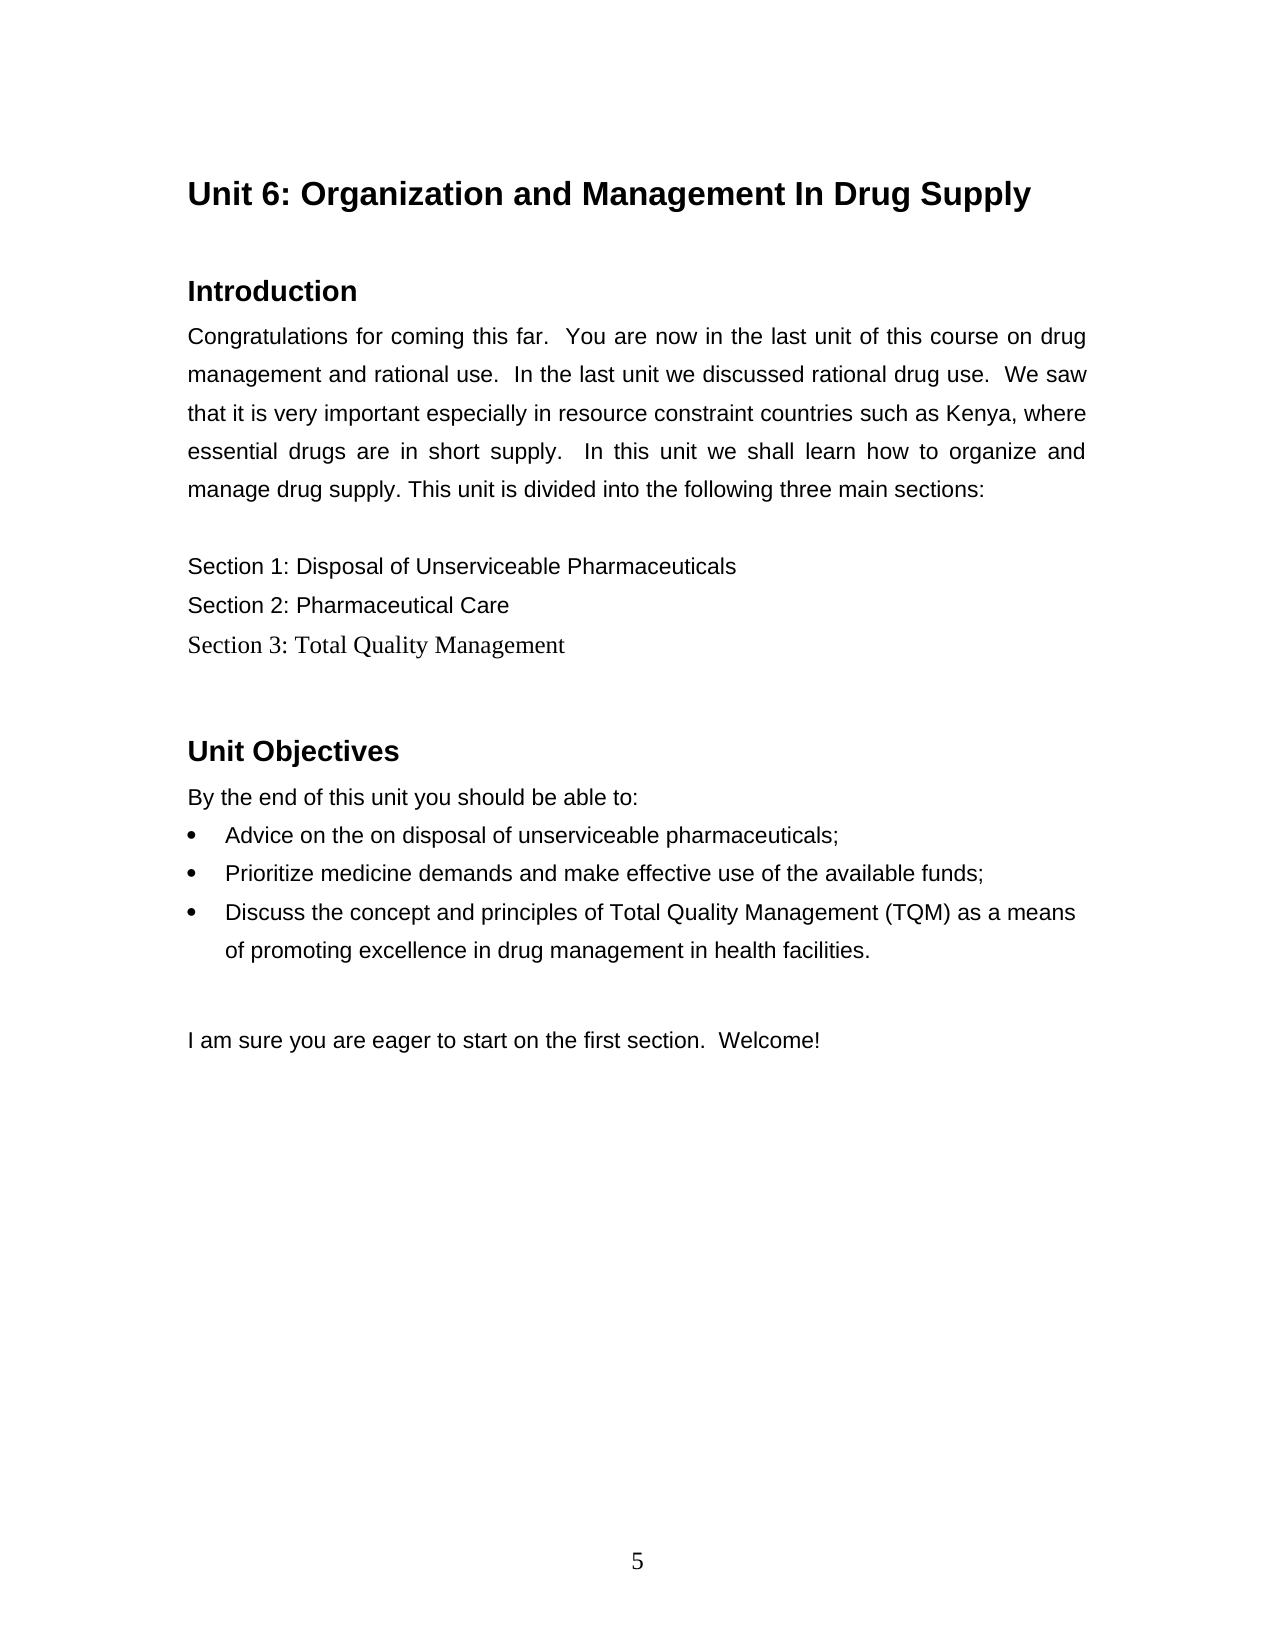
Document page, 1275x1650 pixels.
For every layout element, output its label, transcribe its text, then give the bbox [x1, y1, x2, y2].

list Prioritize medicine demands and make effective use of the available funds; [187, 861, 1087, 887]
subtitle Unit 6: Organization and Management In Drug Supply [187, 175, 1087, 212]
text Congratulations for coming this far. You are now in the last unit of this course on drug management and rational use. In the last unit we discussed rational drug use. We saw that it is very important especially in resource constraint countries such as Kenya, where essential drugs are in short supply. In this unit we shall learn how to organize and manage drug supply. This unit is divided into the following three main sections: [187, 323, 1087, 503]
text I am sure you are eager to start on the first section. Welcome! [187, 1028, 1087, 1053]
text Section 2: Pharmaceutical Care [187, 592, 1087, 618]
text Section 1: Disposal of Unserviceable Pharmaceuticals [187, 554, 1087, 579]
text By the end of this unit you should be able to: [187, 784, 1087, 810]
list Advice on the on disposal of unserviceable pharmaceuticals; [187, 823, 1087, 848]
text Unit Objectives [187, 735, 1087, 768]
text Section 3: Total Quality Management [187, 631, 1087, 658]
text Introduction [187, 274, 1087, 307]
list Discuss the concept and principles of Total Quality Management (TQM) as a means of promoting excellence in drug management in health facilities. [187, 899, 1087, 964]
